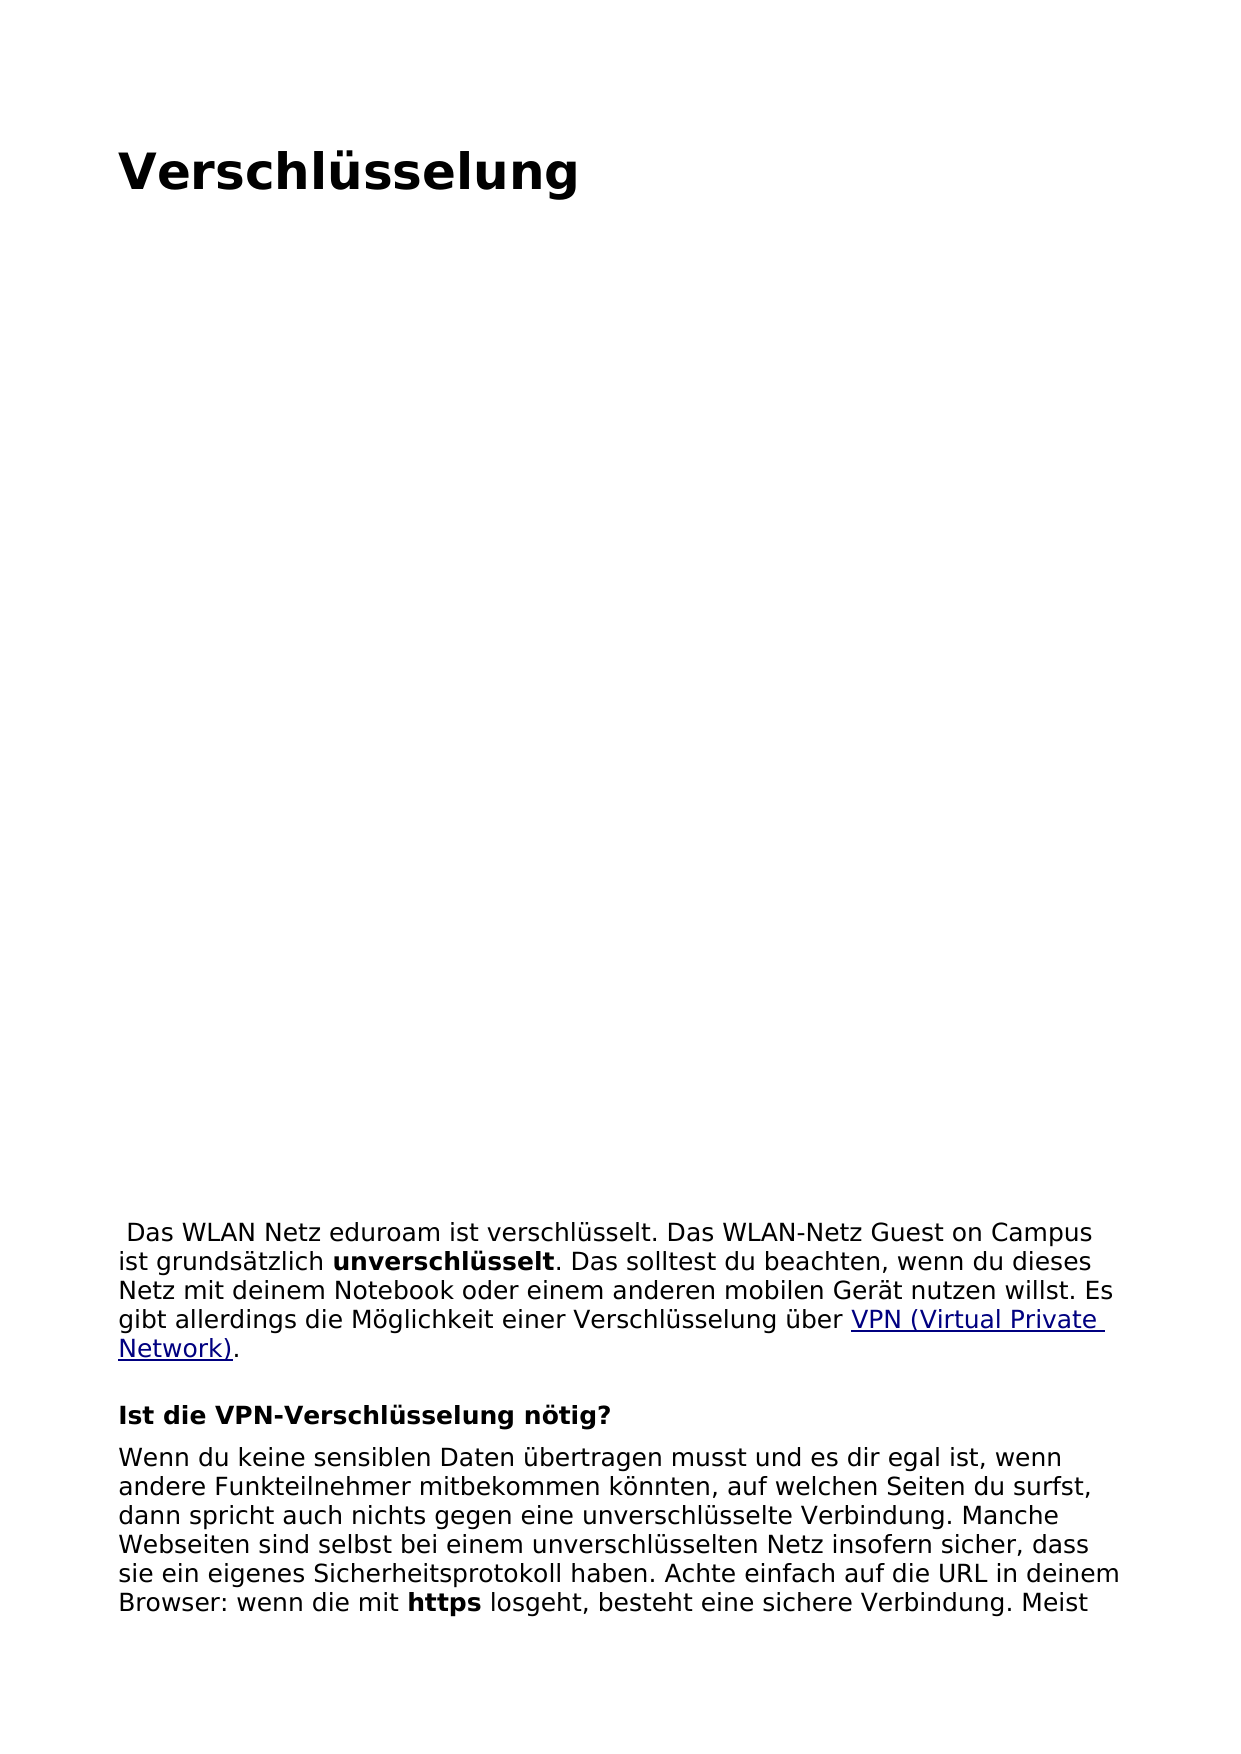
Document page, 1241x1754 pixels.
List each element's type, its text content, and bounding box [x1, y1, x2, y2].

subtitle Ist die VPN-Verschlüsselung nötig? [118, 1401, 1122, 1430]
subtitle Verschlüsselung [118, 143, 1122, 201]
text Wenn du keine sensiblen Daten übertragen musst und es dir egal ist, wenn andere Funkteilnehmer mitbekommen könnten, auf welchen Seiten du surfst, dann spricht auch nichts gegen eine unverschlüsselte Verbindung. Manche Webseiten sind selbst bei einem unverschlüsselten Netz insofern sicher, dass sie ein eigenes Sicherheitsprotokoll haben. Achte einfach auf die URL in deinem Browser: wenn die mit https losgeht, besteht eine sichere Verbindung. Meist [118, 1443, 1122, 1618]
text Das WLAN Netz eduroam ist verschlüsselt. Das WLAN-Netz Guest on Campus ist grundsätzlich unverschlüsselt. Das solltest du beachten, wenn du dieses Netz mit deinem Notebook oder einem anderen mobilen Gerät nutzen willst. Es gibt allerdings die Möglichkeit einer Verschlüsselung über VPN (Virtual Private Network). [118, 214, 1122, 1364]
